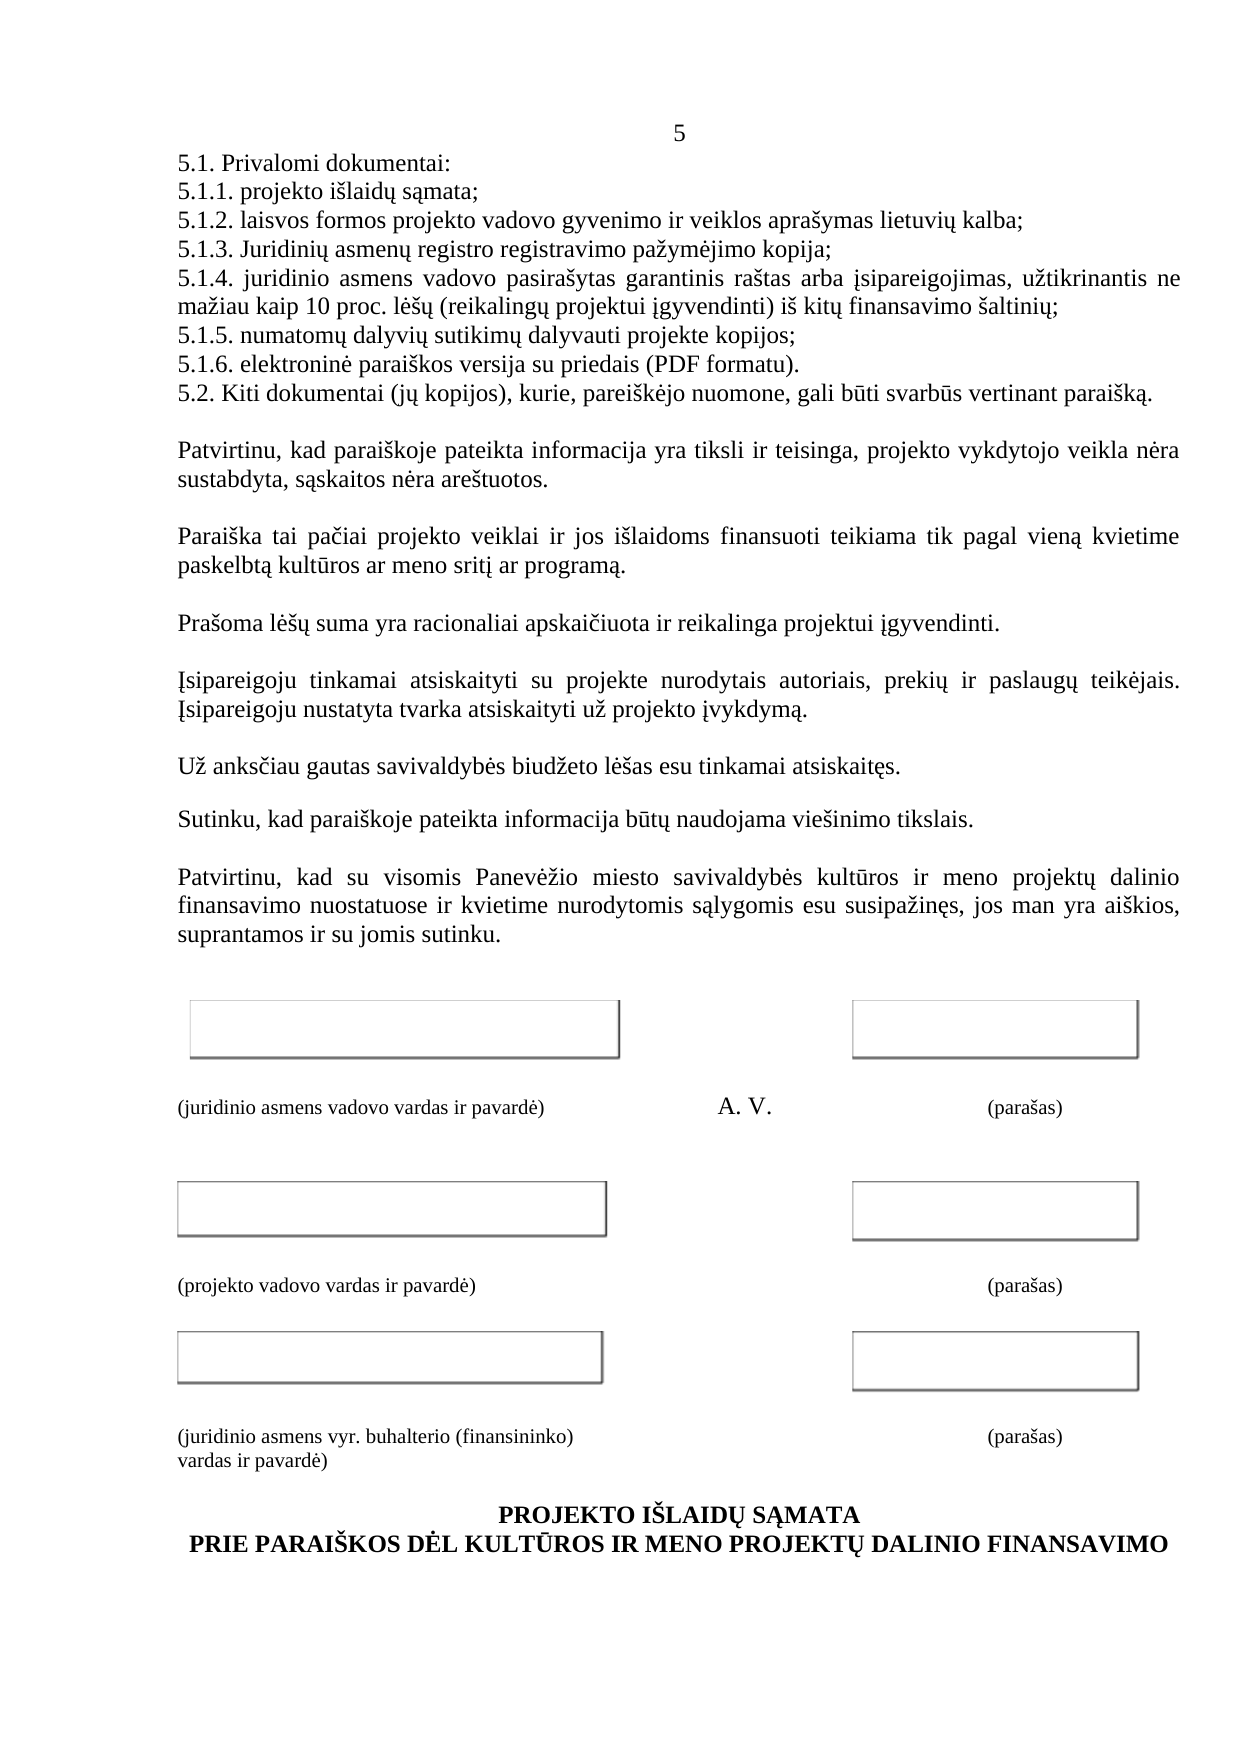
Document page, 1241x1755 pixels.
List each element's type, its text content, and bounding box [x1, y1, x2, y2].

text 5.1.5. numatomų dalyvių sutikimų dalyvauti projekte kopijos; [177, 320, 1181, 349]
text 5.1.4. juridinio asmens vadovo pasirašytas garantinis raštas arba įsipareigojimas, užtikrinantis ne mažiau kaip 10 proc. lėšų (reikalingų projektui įgyvendinti) iš kitų finansavimo šaltinių; [177, 263, 1181, 320]
text PROJEKTO IŠLAIDŲ SĄMATA [177, 1500, 1181, 1529]
text 5.2. Kiti dokumentai (jų kopijos), kurie, pareiškėjo nuomone, gali būti svarbūs vertinant paraišką. [177, 378, 1181, 406]
text Patvirtinu, kad su visomis Panevėžio miesto savivaldybės kultūros ir meno projektų dalinio finansavimo nuostatuose ir kvietime nurodytomis sąlygomis esu susipažinęs, jos man yra aiškios, suprantamos ir su jomis sutinku. [177, 862, 1181, 948]
text vardas ir pavardė) [177, 1448, 1181, 1472]
text (juridinio asmens vyr. buhalterio (finansininko) (parašas) [177, 1423, 1181, 1448]
text Paraiška tai pačiai projekto veiklai ir jos išlaidoms finansuoti teikiama tik pagal vieną kvietime paskelbtą kultūros ar meno sritį ar programą. [177, 521, 1181, 579]
text Įsipareigoju tinkamai atsiskaityti su projekte nurodytais autoriais, prekių ir paslaugų teikėjais. Įsipareigoju nustatyta tvarka atsiskaityti už projekto įvykdymą. [177, 665, 1181, 723]
text Patvirtinu, kad paraiškoje pateikta informacija yra tiksli ir teisinga, projekto vykdytojo veikla nėra sustabdyta, sąskaitos nėra areštuotos. [177, 435, 1181, 493]
text 5.1. Privalomi dokumentai: [177, 148, 1181, 176]
text Sutinku, kad paraiškoje pateikta informacija būtų naudojama viešinimo tikslais. [177, 804, 1181, 833]
text 5.1.3. Juridinių asmenų registro registravimo pažymėjimo kopija; [177, 234, 1181, 263]
text Už anksčiau gautas savivaldybės biudžeto lėšas esu tinkamai atsiskaitęs. [177, 751, 1181, 780]
text PRIE PARAIŠKOS DĖL KULTŪROS IR MENO PROJEKTŲ DALINIO FINANSAVIMO [177, 1529, 1181, 1558]
text Prašoma lėšų suma yra racionaliai apskaičiuota ir reikalinga projektui įgyvendinti. [177, 608, 1181, 636]
text 5.1.2. laisvos formos projekto vadovo gyvenimo ir veiklos aprašymas lietuvių kalba; [177, 205, 1181, 234]
text (projekto vadovo vardas ir pavardė) (parašas) [177, 1273, 1181, 1297]
text (juridinio asmens vadovo vardas ir pavardė) A. V. (parašas) [177, 1091, 1181, 1120]
text 5.1.1. projekto išlaidų sąmata; [177, 176, 1181, 205]
text 5.1.6. elektroninė paraiškos versija su priedais (PDF formatu). [177, 349, 1181, 378]
